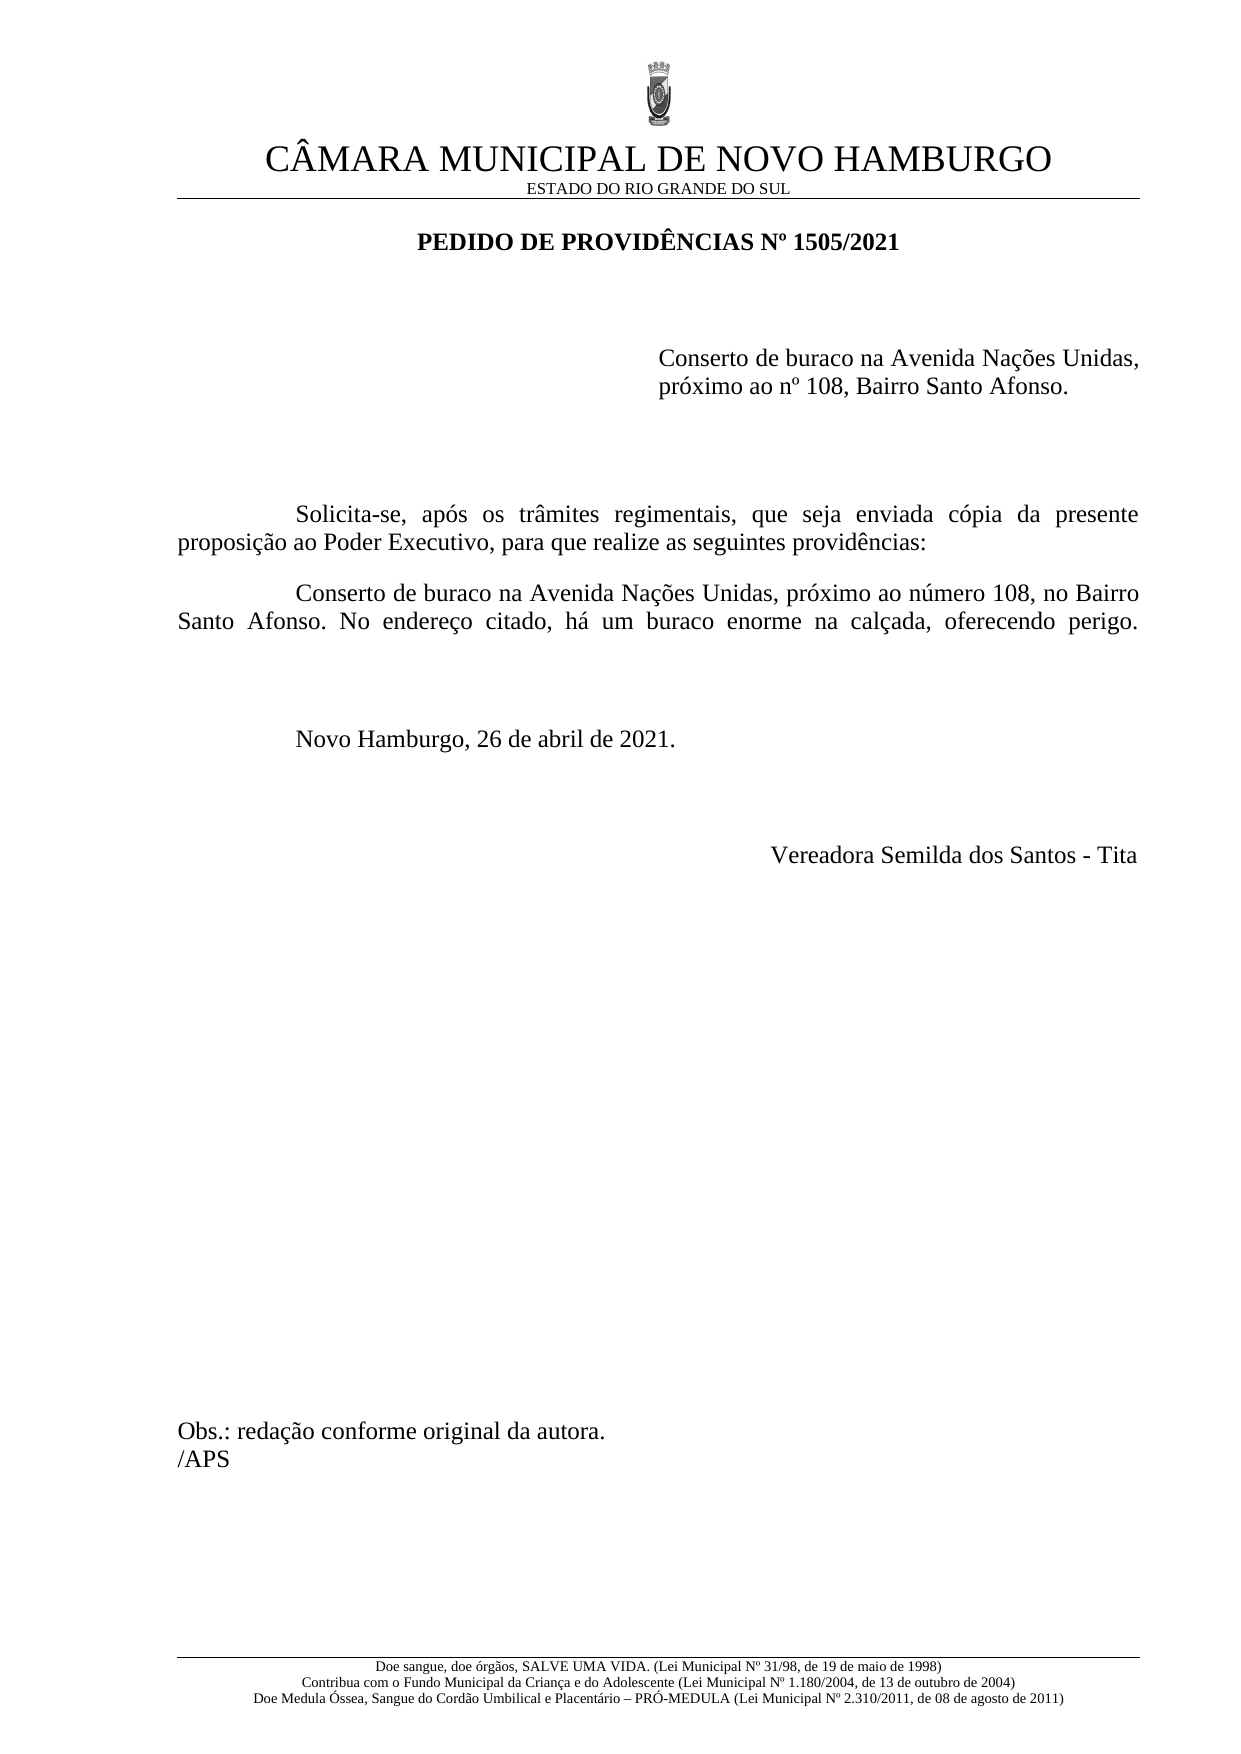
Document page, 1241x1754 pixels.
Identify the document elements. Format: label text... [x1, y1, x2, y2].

text Vereadora Semilda dos Santos - Tita [177, 842, 1140, 869]
text /APS [177, 1445, 1140, 1473]
text Obs.: redação conforme original da autora. [177, 1417, 1140, 1445]
text PEDIDO DE PROVIDÊNCIAS Nº 1505/2021 [177, 228, 1140, 256]
text Novo Hamburgo, 26 de abril de 2021. [177, 725, 1140, 753]
text Conserto de buraco na Avenida Nações Unidas, próximo ao nº 108, Bairro Santo Afonso. [658, 344, 1140, 400]
text Conserto de buraco na Avenida Nações Unidas, próximo ao número 108, no Bairro Santo Afonso. No endereço citado, há um buraco enorme na calçada, oferecendo perigo. [177, 579, 1140, 662]
text Solicita-se, após os trâmites regimentais, que seja enviada cópia da presente proposição ao Poder Executivo, para que realize as seguintes providências: [177, 500, 1140, 556]
